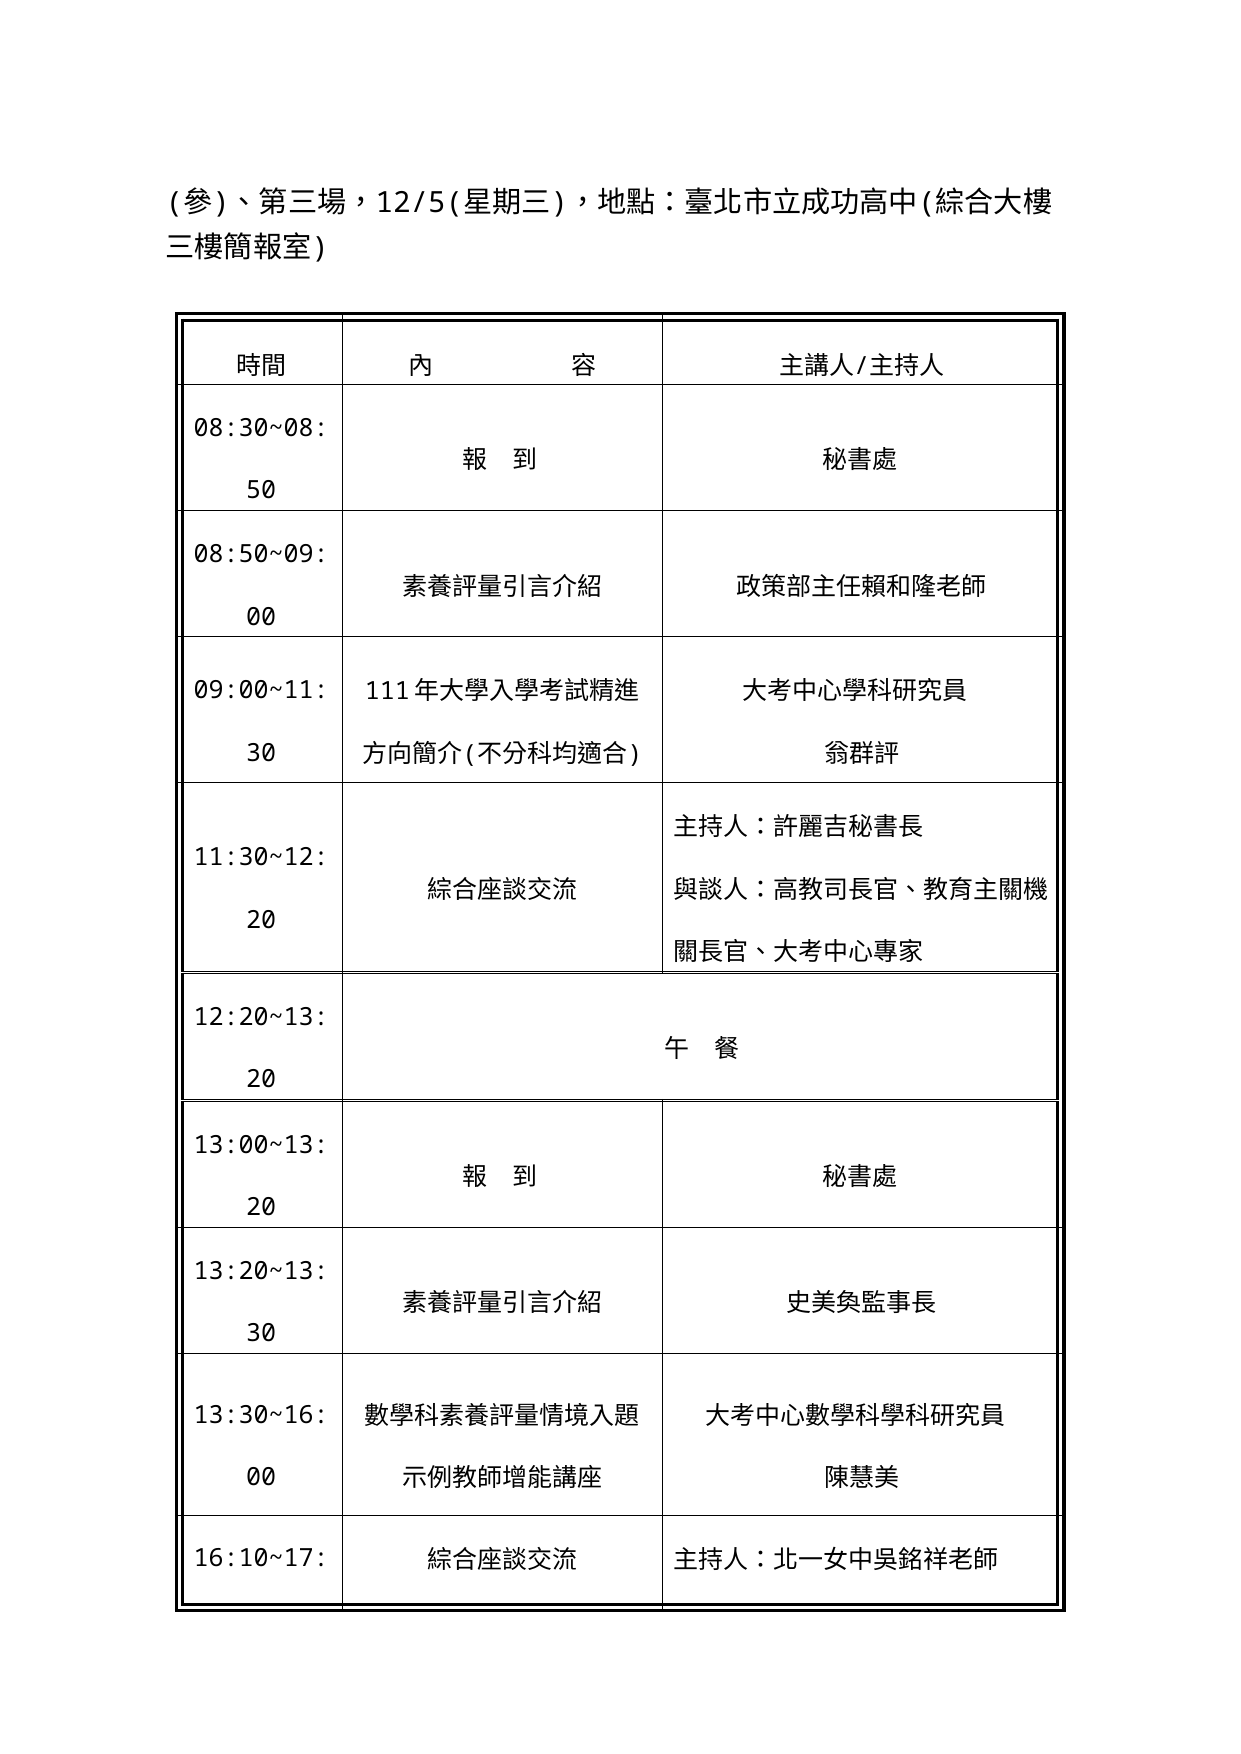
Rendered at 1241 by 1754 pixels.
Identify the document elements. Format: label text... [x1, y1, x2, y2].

table_cell 13:20~13:30 [184, 1228, 342, 1353]
table_cell 13:30~16:00 [184, 1354, 342, 1514]
table_cell 政策部主任賴和隆老師 [663, 511, 1056, 636]
table_cell 秘書處 [663, 385, 1056, 510]
table_cell 11:30~12:20 [184, 783, 342, 971]
table_cell 13:00~13:20 [184, 1102, 342, 1227]
table_cell 09:00~11:30 [184, 637, 342, 782]
table_cell 08:50~09:00 [184, 511, 342, 636]
table_cell 主持人：許麗吉秘書長 與談人：高教司長官、教育主關機關長官、大考中心專家 [663, 783, 1056, 971]
table_cell 秘書處 [663, 1102, 1056, 1227]
table_cell 午 餐 [343, 974, 1056, 1099]
table_cell 大考中心學科研究員 翁群評 [663, 637, 1056, 782]
table_cell 素養評量引言介紹 [343, 1228, 662, 1353]
table_header 內 容 [343, 322, 662, 384]
table_header [343, 315, 662, 319]
table_cell 08:30~08:50 [184, 385, 342, 510]
table_cell 綜合座談交流 [343, 783, 662, 971]
table_cell 主持人：北一女中吳銘祥老師 [663, 1516, 1056, 1603]
table_cell 素養評量引言介紹 [343, 511, 662, 636]
table_cell 史美奐監事長 [663, 1228, 1056, 1353]
table_cell 12:20~13:20 [184, 974, 342, 1099]
table_cell 報 到 [343, 385, 662, 510]
table_cell 數學科素養評量情境入題示例教師增能講座 [343, 1354, 662, 1514]
table_cell 16:10~17: [184, 1516, 342, 1603]
table_header 時間 [180, 315, 342, 384]
table_cell 綜合座談交流 [343, 1516, 662, 1603]
table_cell 報 到 [343, 1102, 662, 1227]
table_cell 大考中心數學科學科研究員 陳慧美 [663, 1354, 1056, 1514]
table_header 主講人/主持人 [663, 315, 1061, 384]
table_cell 111年大學入學考試精進方向簡介(不分科均適合) [343, 637, 662, 782]
text (參)、第三場，12/5(星期三)，地點：臺北市立成功高中(綜合大樓三樓簡報室) [165, 175, 1075, 266]
